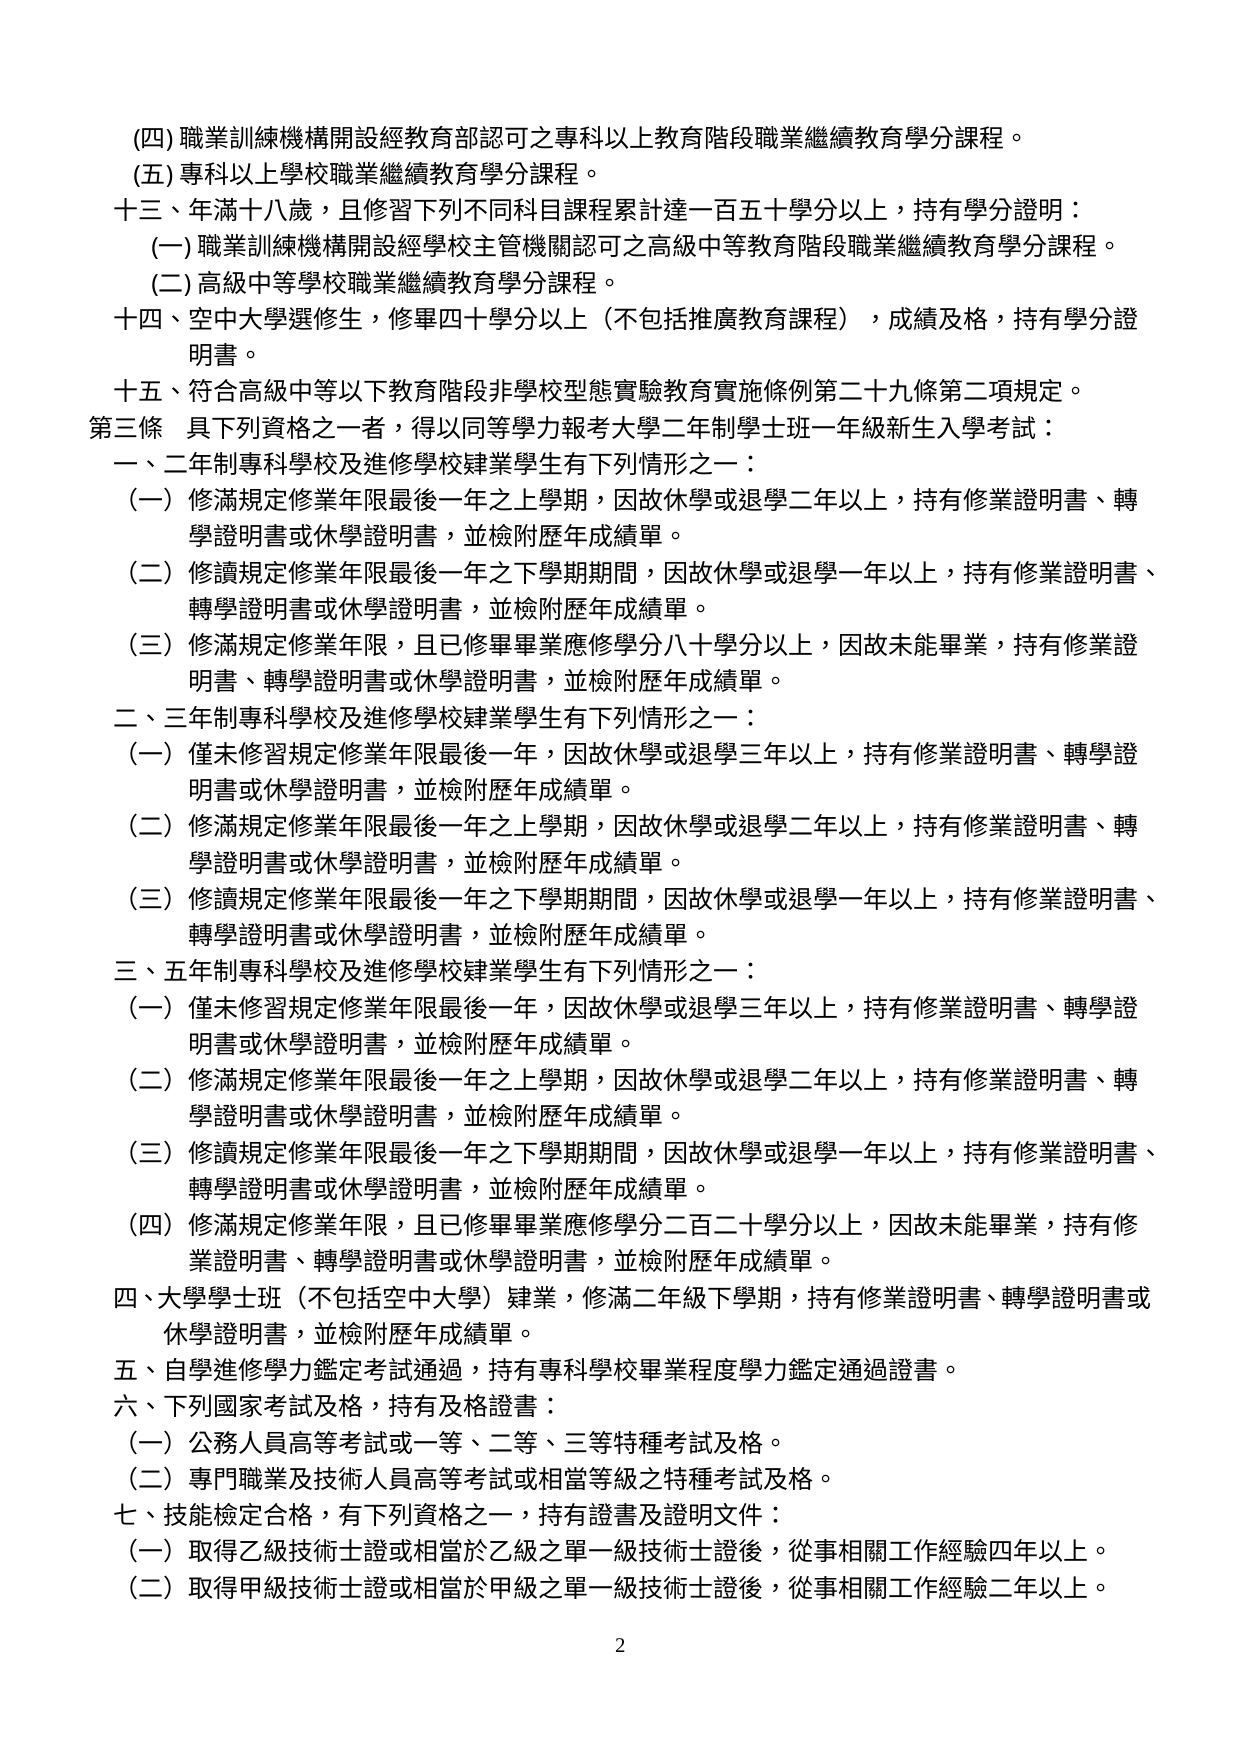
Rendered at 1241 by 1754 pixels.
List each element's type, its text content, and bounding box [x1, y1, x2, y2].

text （一）僅未修習規定修業年限最後一年，因故休學或退學三年以上，持有修業證明書、轉學證明書或休學證明書，並檢附歷年成績單。 [114, 734, 1152, 807]
text （二）取得甲級技術士證或相當於甲級之單一級技術士證後，從事相關工作經驗二年以上。 [114, 1568, 1152, 1604]
text （二）專門職業及技術人員高等考試或相當等級之特種考試及格。 [114, 1459, 1152, 1496]
text 十三、年滿十八歲，且修習下列不同科目課程累計達一百五十學分以上，持有學分證明： [114, 191, 1152, 227]
text （三）修讀規定修業年限最後一年之下學期期間，因故休學或退學一年以上，持有修業證明書、轉學證明書或休學證明書，並檢附歷年成績單。 [114, 879, 1152, 952]
text 十四、空中大學選修生，修畢四十學分以上（不包括推廣教育課程），成績及格，持有學分證明書。 [114, 299, 1152, 372]
text 一、二年制專科學校及進修學校肄業學生有下列情形之一： [114, 444, 1152, 481]
text (二) 高級中等學校職業繼續教育學分課程。 [151, 263, 1152, 299]
text （二）修滿規定修業年限最後一年之上學期，因故休學或退學二年以上，持有修業證明書、轉學證明書或休學證明書，並檢附歷年成績單。 [114, 1061, 1152, 1133]
text (五) 專科以上學校職業繼續教育學分課程。 [114, 154, 1152, 191]
text （二）修讀規定修業年限最後一年之下學期期間，因故休學或退學一年以上，持有修業證明書、轉學證明書或休學證明書，並檢附歷年成績單。 [114, 553, 1152, 626]
text （二）修滿規定修業年限最後一年之上學期，因故休學或退學二年以上，持有修業證明書、轉學證明書或休學證明書，並檢附歷年成績單。 [114, 807, 1152, 879]
text （一）公務人員高等考試或一等、二等、三等特種考試及格。 [114, 1423, 1152, 1459]
text （一）修滿規定修業年限最後一年之上學期，因故休學或退學二年以上，持有修業證明書、轉學證明書或休學證明書，並檢附歷年成績單。 [114, 481, 1152, 553]
text （三）修滿規定修業年限，且已修畢畢業應修學分八十學分以上，因故未能畢業，持有修業證明書、轉學證明書或休學證明書，並檢附歷年成績單。 [114, 626, 1152, 698]
text 二、三年制專科學校及進修學校肄業學生有下列情形之一： [114, 698, 1152, 734]
text 第三條 具下列資格之一者，得以同等學力報考大學二年制學士班一年級新生入學考試： [89, 408, 1152, 444]
text 六、下列國家考試及格，持有及格證書： [114, 1387, 1152, 1423]
text （三）修讀規定修業年限最後一年之下學期期間，因故休學或退學一年以上，持有修業證明書、轉學證明書或休學證明書，並檢附歷年成績單。 [114, 1133, 1152, 1206]
text （四）修滿規定修業年限，且已修畢畢業應修學分二百二十學分以上，因故未能畢業，持有修業證明書、轉學證明書或休學證明書，並檢附歷年成績單。 [114, 1206, 1152, 1278]
text 七、技能檢定合格，有下列資格之一，持有證書及證明文件： [114, 1496, 1152, 1532]
text 十五、符合高級中等以下教育階段非學校型態實驗教育實施條例第二十九條第二項規定。 [114, 372, 1152, 408]
text (四) 職業訓練機構開設經教育部認可之專科以上教育階段職業繼續教育學分課程。 [114, 118, 1152, 154]
text 三、五年制專科學校及進修學校肄業學生有下列情形之一： [114, 952, 1152, 988]
text 五、自學進修學力鑑定考試通過，持有專科學校畢業程度學力鑑定通過證書。 [114, 1351, 1152, 1387]
text （一）僅未修習規定修業年限最後一年，因故休學或退學三年以上，持有修業證明書、轉學證明書或休學證明書，並檢附歷年成績單。 [114, 988, 1152, 1061]
text 四、大學學士班（不包括空中大學）肄業，修滿二年級下學期，持有修業證明書、轉學證明書或休學證明書，並檢附歷年成績單。 [114, 1278, 1152, 1351]
text （一）取得乙級技術士證或相當於乙級之單一級技術士證後，從事相關工作經驗四年以上。 [114, 1532, 1152, 1568]
text (一) 職業訓練機構開設經學校主管機關認可之高級中等教育階段職業繼續教育學分課程。 [151, 227, 1152, 263]
